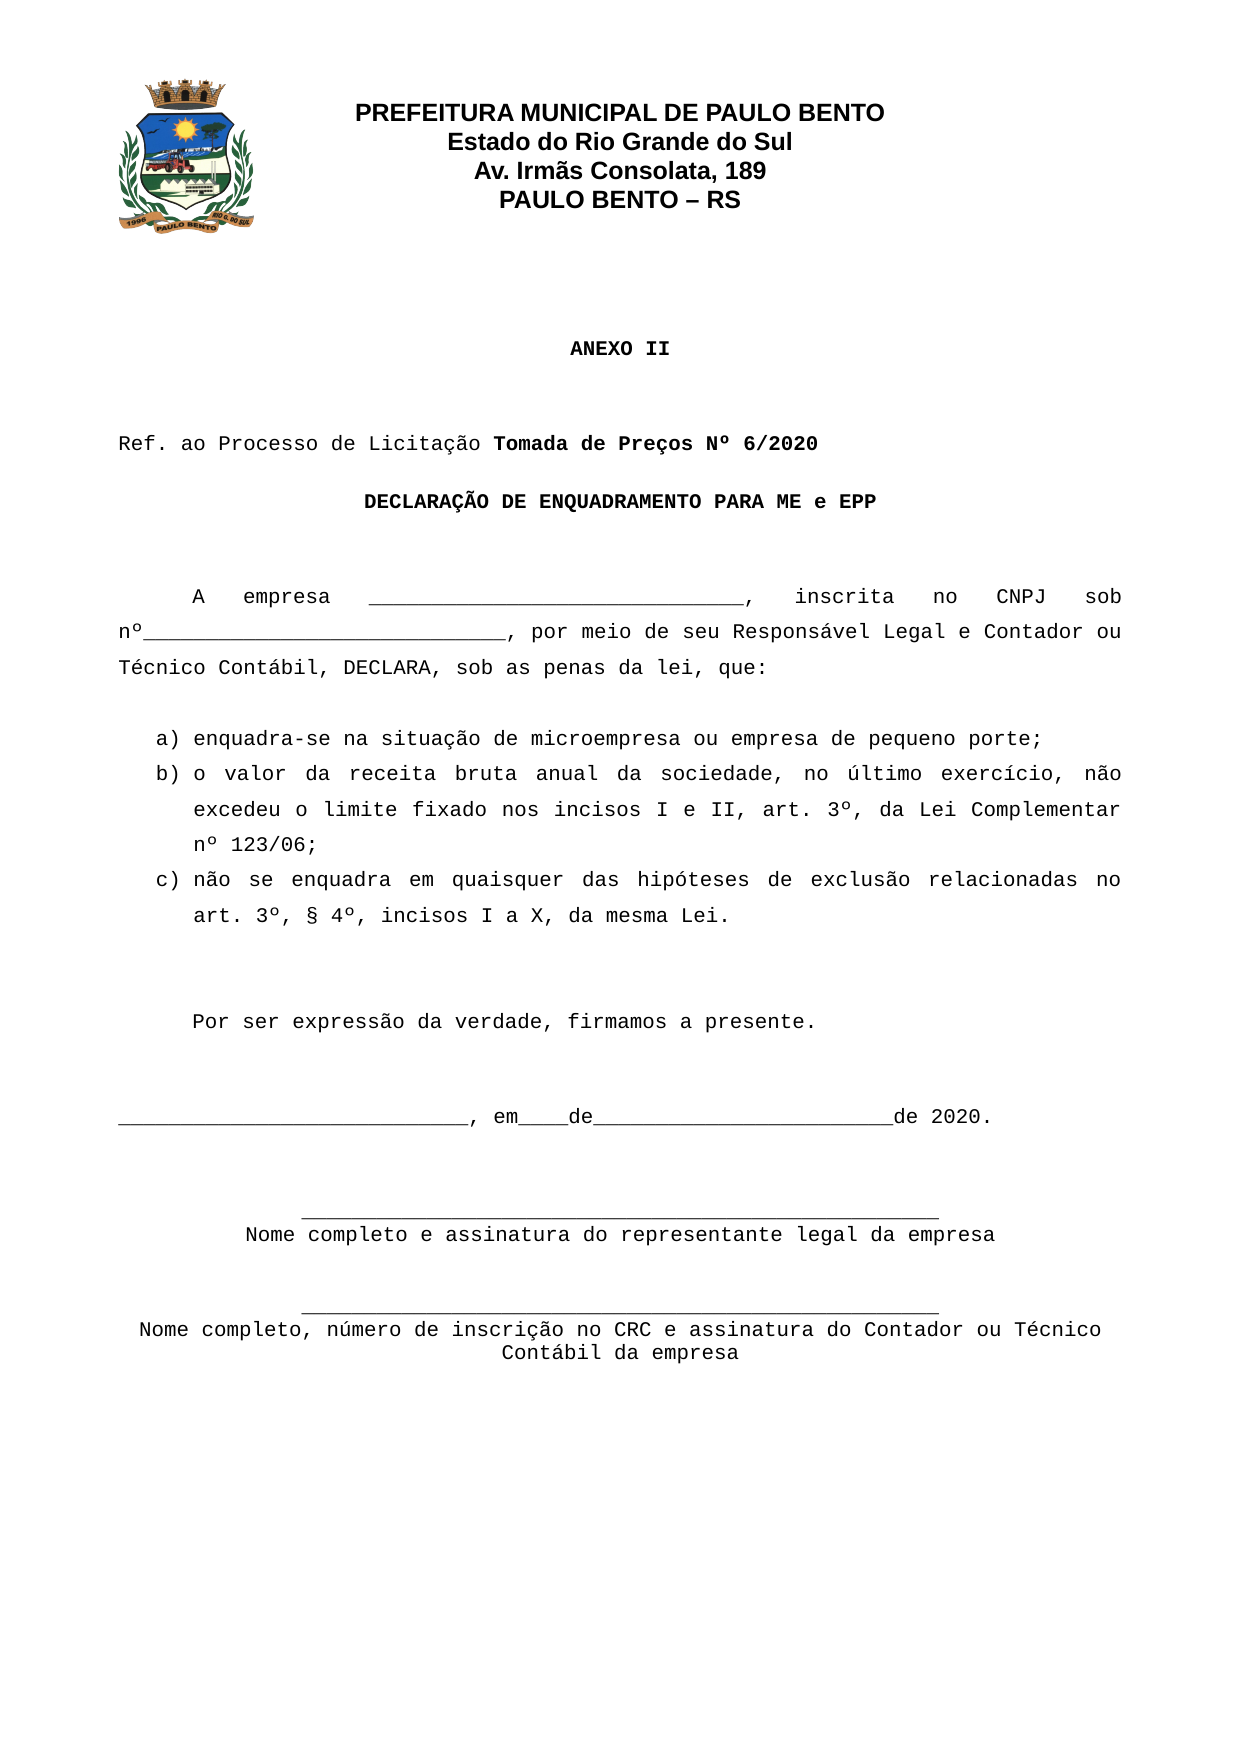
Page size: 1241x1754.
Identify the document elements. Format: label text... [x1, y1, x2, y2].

text Por ser expressão da verdade, firmamos a presente. [118, 1011, 1122, 1035]
text ___________________________________________________ [118, 1295, 1122, 1319]
text ANEXO II [118, 338, 1122, 362]
text ____________________________, em____de________________________de 2020. [118, 1106, 1122, 1129]
text c) não se enquadra em quaisquer das hipóteses de exclusão relacionadas no art. 3º, § 4º, incisos I a X, da mesma Lei. [156, 869, 1122, 928]
text A empresa ______________________________, inscrita no CNPJ sob nº_____________________________, por meio de seu Responsável Legal e Contador ou Técnico Contábil, DECLARA, sob as penas da lei, que: [118, 586, 1122, 681]
picture [118, 78, 254, 234]
text Nome completo, número de inscrição no CRC e assinatura do Contador ou Técnico Contábil da empresa [118, 1319, 1122, 1366]
text ___________________________________________________ [118, 1200, 1122, 1224]
text DECLARAÇÃO DE ENQUADRAMENTO PARA ME e EPP [118, 492, 1122, 515]
text b) o valor da receita bruta anual da sociedade, no último exercício, não excedeu o limite fixado nos incisos I e II, art. 3º, da Lei Complementar nº 123/06; [156, 763, 1122, 858]
text a) enquadra-se na situação de microempresa ou empresa de pequeno porte; [156, 728, 1122, 751]
text Nome completo e assinatura do representante legal da empresa [118, 1224, 1122, 1248]
text Ref. ao Processo de Licitação Tomada de Preços Nº 6/2020 [118, 432, 1122, 456]
